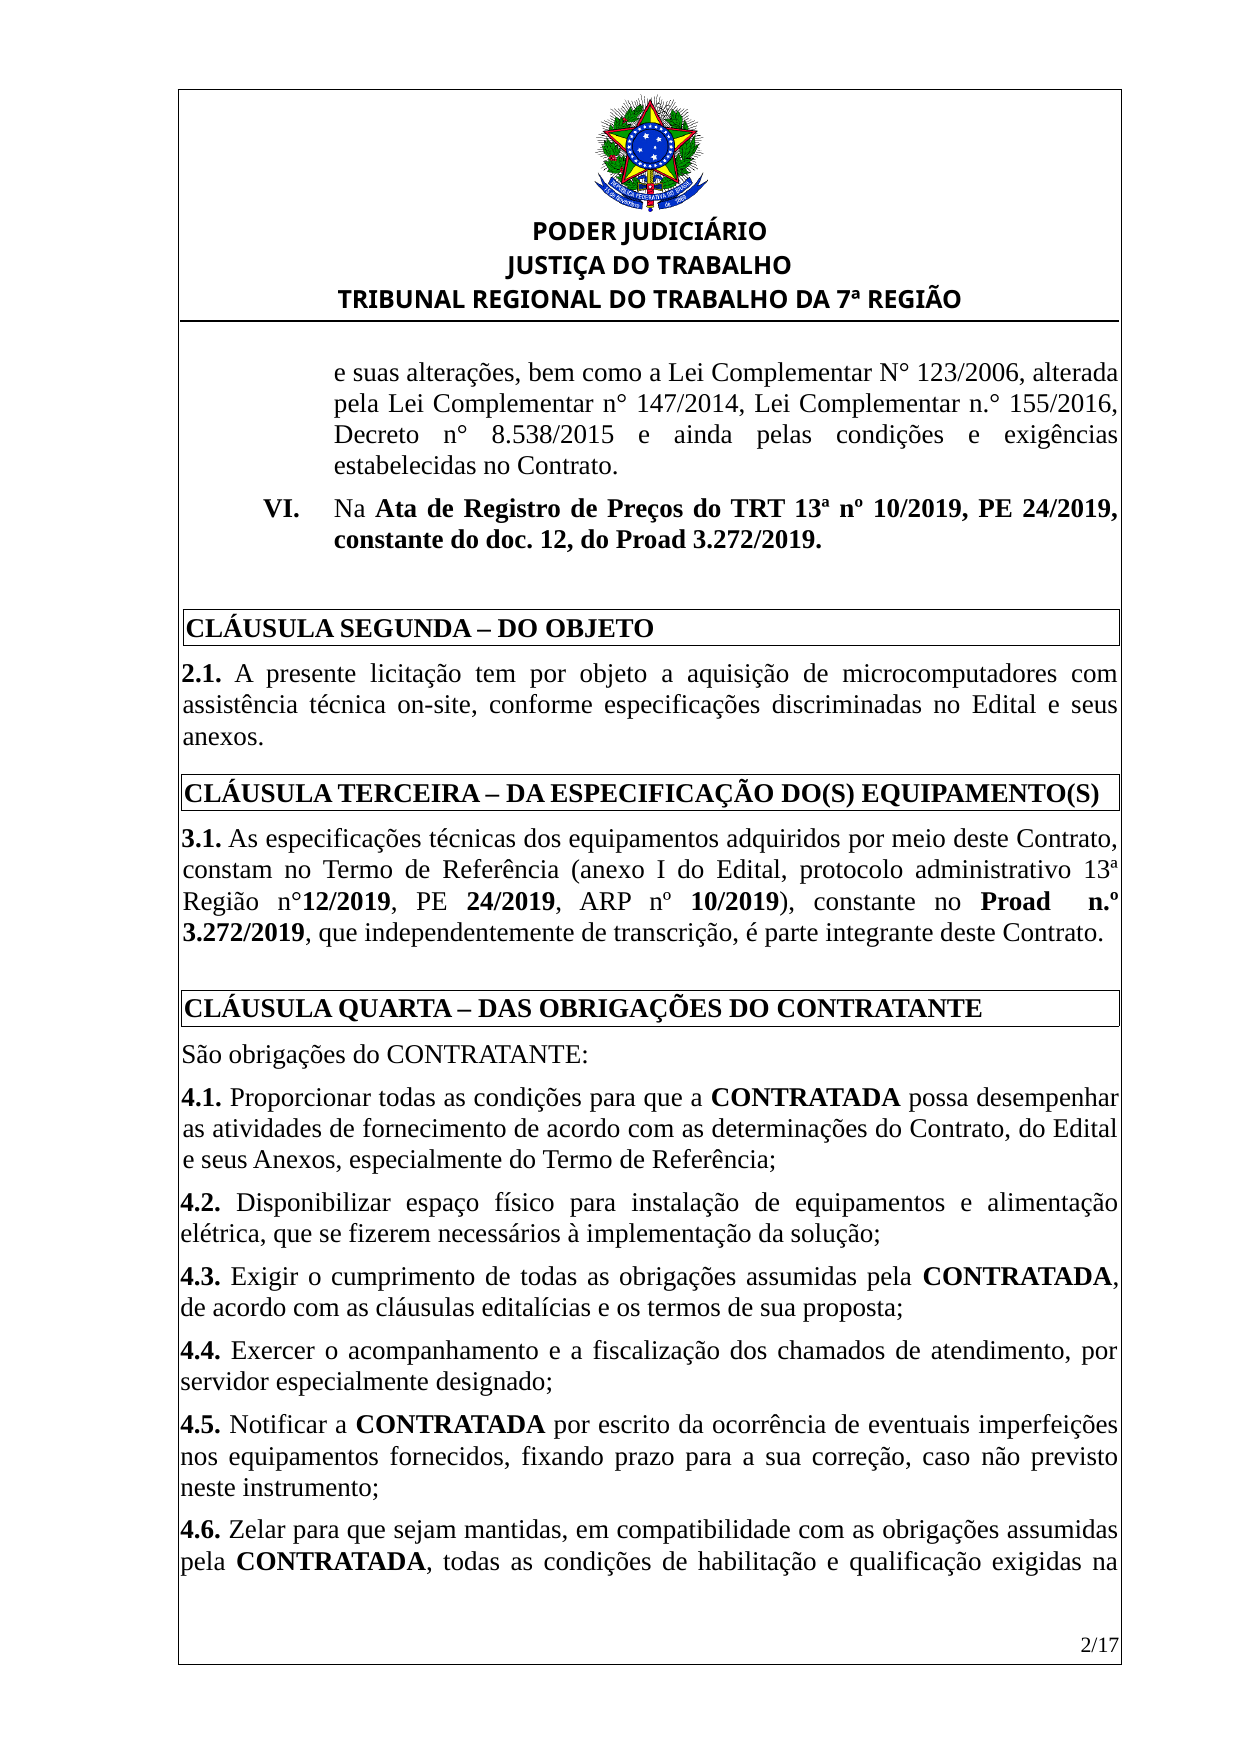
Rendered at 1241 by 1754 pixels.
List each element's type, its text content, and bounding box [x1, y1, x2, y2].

text 4.6. Zelar para que sejam mantidas, em compatibilidade com as obrigações assumidas pela CONTRATADA, todas as condições de habilitação e qualificação exigidas na [180, 1514, 1119, 1576]
text 3.1. As especificações técnicas dos equipamentos adquiridos por meio deste Contrato, constam no Termo de Referência (anexo I do Edital, protocolo administrativo 13ª Região n°12/2019, PE 24/2019, ARP nº 10/2019), constante no Proad n.º 3.272/2019, que independentemente de transcrição, é parte integrante deste Contrato. [181, 822, 1119, 947]
text CLÁUSULA SEGUNDA – DO OBJETO [184, 610, 1119, 645]
text CLÁUSULA QUARTA – DAS OBRIGAÇÕES DO CONTRATANTE [182, 991, 1119, 1026]
text 4.3. Exigir o cumprimento de todas as obrigações assumidas pela CONTRATADA, de acordo com as cláusulas editalícias e os termos de sua proposta; [180, 1260, 1119, 1323]
list Na Ata de Registro de Preços do TRT 13ª nº 10/2019, PE 24/2019, constante do doc. 12, do Proad 3.272/2019. [263, 492, 1119, 554]
text 2.1. A presente licitação tem por objeto a aquisição de microcomputadores com assistência técnica on-site, conforme especificações discriminadas no Edital e seus anexos. [181, 657, 1119, 751]
text CLÁUSULA TERCEIRA – DA ESPECIFICAÇÃO DO(S) EQUIPAMENTO(S) [182, 775, 1119, 810]
list e suas alterações, bem como a Lei Complementar N° 123/2006, alterada pela Lei Complementar n° 147/2014, Lei Complementar n.° 155/2016, Decreto n° 8.538/2015 e ainda pelas condições e exigências estabelecidas no Contrato. [263, 356, 1119, 481]
text 4.1. Proporcionar todas as condições para que a CONTRATADA possa desempenhar as atividades de fornecimento de acordo com as determinações do Contrato, do Edital e seus Anexos, especialmente do Termo de Referência; [181, 1081, 1119, 1174]
text 4.4. Exercer o acompanhamento e a fiscalização dos chamados de atendimento, por servidor especialmente designado; [180, 1334, 1119, 1397]
text 4.2. Disponibilizar espaço físico para instalação de equipamentos e alimentação elétrica, que se fizerem necessários à implementação da solução; [180, 1186, 1119, 1248]
text 4.5. Notificar a CONTRATADA por escrito da ocorrência de eventuais imperfeições nos equipamentos fornecidos, fixando prazo para a sua correção, caso não previsto neste instrumento; [180, 1408, 1119, 1502]
text São obrigações do CONTRATANTE: [181, 1038, 1119, 1069]
